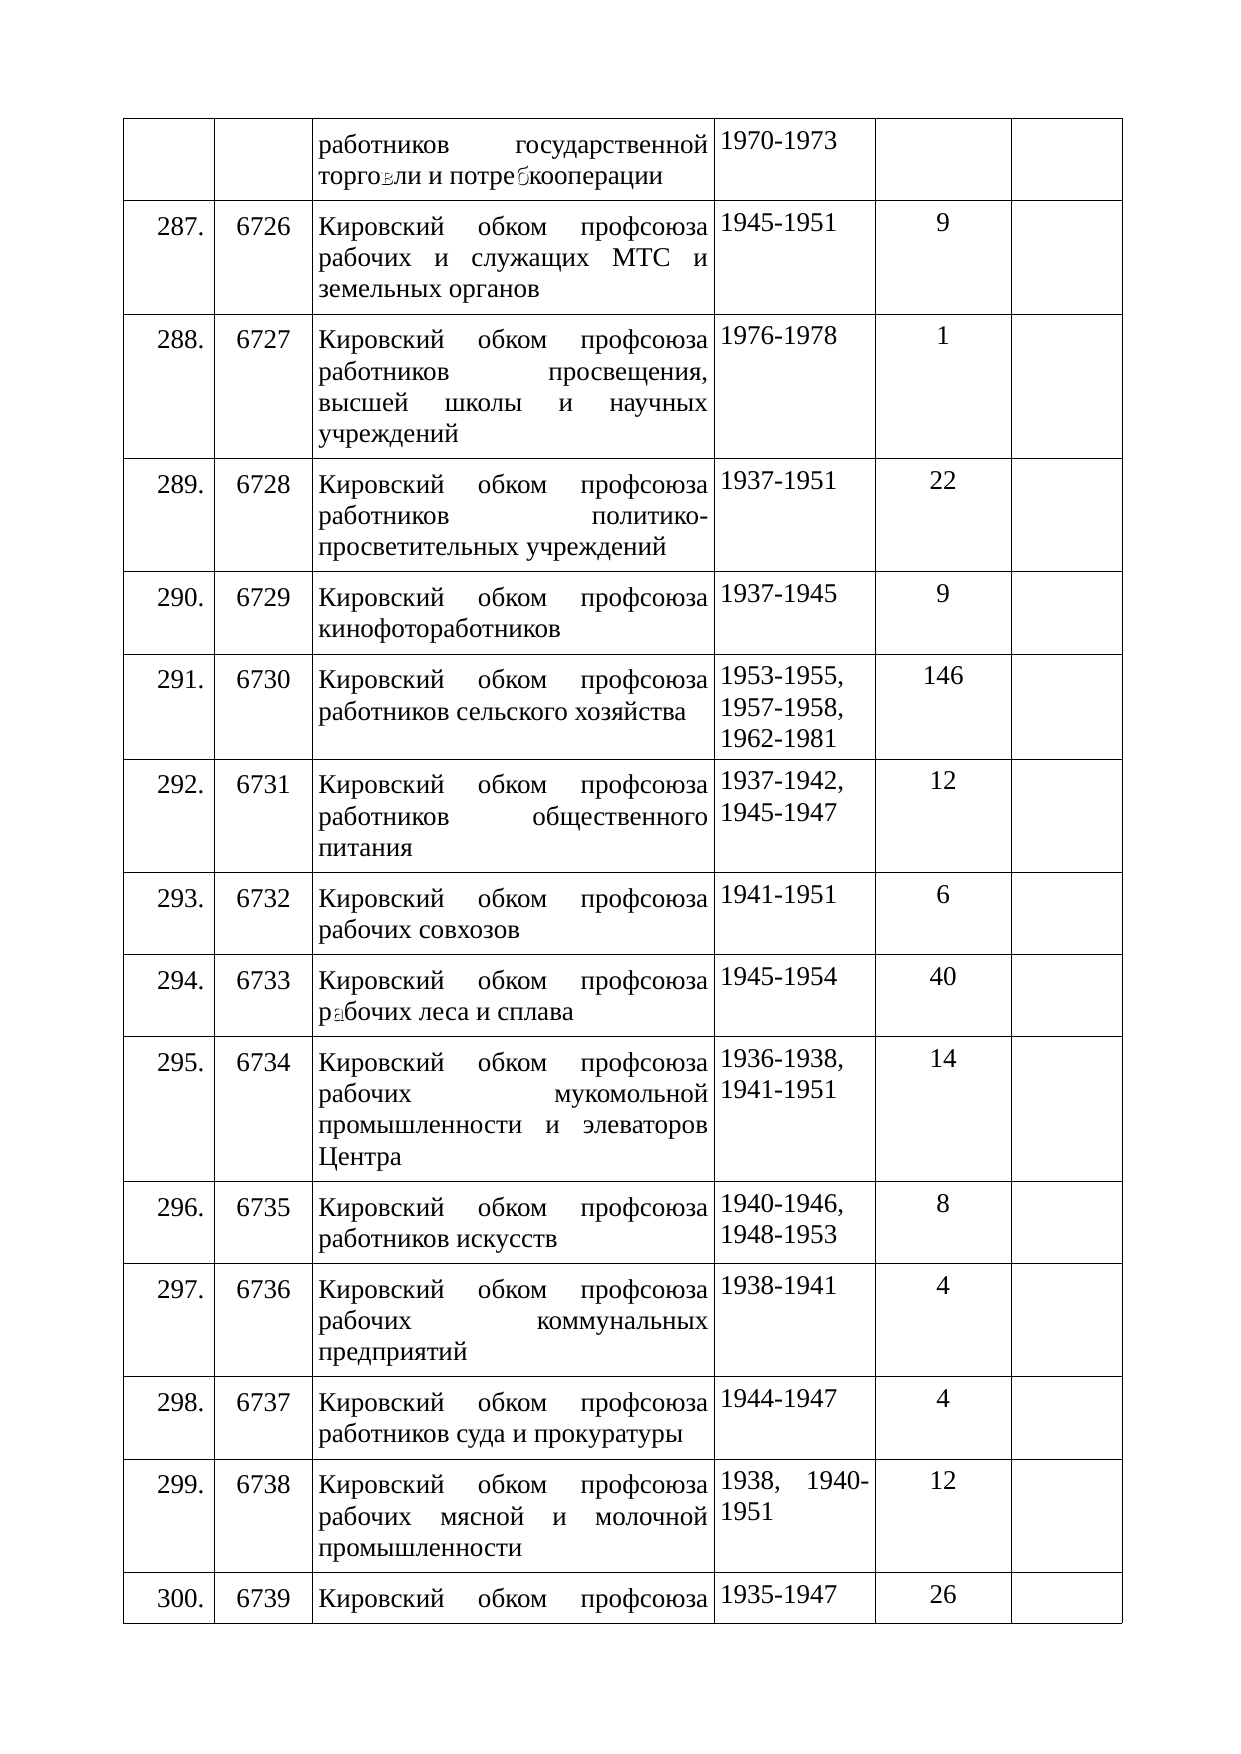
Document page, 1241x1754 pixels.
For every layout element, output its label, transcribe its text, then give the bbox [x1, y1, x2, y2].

table_cell Кировский обком профсоюза работников искусств [313, 1182, 714, 1263]
table_cell [124, 1264, 214, 1376]
table_cell Кировский обком профсоюза рабочих совхозов [313, 873, 714, 954]
table_cell 1 [876, 315, 1011, 458]
table_cell 1938, 1940-1951 [715, 1460, 875, 1572]
table_cell Кировский обком профсоюза работников общественного питания [313, 760, 714, 872]
table_cell 1937-1951 [715, 459, 875, 571]
table_cell [876, 119, 1011, 200]
table_cell 6727 [215, 315, 312, 458]
table_cell 6734 [215, 1037, 312, 1181]
table_cell 6726 [215, 201, 312, 314]
table_cell 6732 [215, 873, 312, 954]
table_cell 1936-1938, 1941-1951 [715, 1037, 875, 1181]
table_cell 9 [876, 572, 1011, 654]
table_cell 6739 [215, 1573, 312, 1623]
table_cell 12 [876, 1460, 1011, 1572]
table_cell [1012, 1573, 1122, 1623]
table_cell [124, 1182, 214, 1263]
table_cell Кировский обком профсоюза [313, 1573, 714, 1623]
table_cell [124, 572, 214, 654]
table_cell [124, 955, 214, 1036]
table_cell 6730 [215, 655, 312, 759]
table_cell [124, 119, 214, 200]
table_cell [1012, 459, 1122, 571]
table_cell 6728 [215, 459, 312, 571]
table_cell 6735 [215, 1182, 312, 1263]
table_cell [1012, 1182, 1122, 1263]
table_cell 6731 [215, 760, 312, 872]
table_cell Кировский обком профсоюза кинофотоработников [313, 572, 714, 654]
table_cell Кировский обком профсоюза рабочих мясной и молочной промышленности [313, 1460, 714, 1572]
table_cell [124, 873, 214, 954]
table_cell 1976-1978 [715, 315, 875, 458]
table_cell [1012, 1037, 1122, 1181]
table_cell [1012, 572, 1122, 654]
table_cell 9 [876, 201, 1011, 314]
table_cell 1937-1945 [715, 572, 875, 654]
table_cell Кировский обком профсоюза рабочих и служащих МТС и земельных органов [313, 201, 714, 314]
table_cell [124, 1460, 214, 1572]
table_cell [1012, 315, 1122, 458]
table_cell [1012, 655, 1122, 759]
table_cell 4 [876, 1377, 1011, 1458]
table_cell 1935-1947 [715, 1573, 875, 1623]
table_cell 1944-1947 [715, 1377, 875, 1458]
table_cell [124, 655, 214, 759]
table_cell Кировский обком профсоюза рабочих коммунальных предприятий [313, 1264, 714, 1376]
table_cell [1012, 955, 1122, 1036]
table_cell 1970-1973 [715, 119, 875, 200]
table_cell [1012, 873, 1122, 954]
table_cell 1937-1942, 1945-1947 [715, 760, 875, 872]
table_cell 26 [876, 1573, 1011, 1623]
table_cell 6738 [215, 1460, 312, 1572]
table_cell Кировский обком профсоюза рабочих леса и сплава [313, 955, 714, 1036]
table_cell 6729 [215, 572, 312, 654]
table_cell 1945-1954 [715, 955, 875, 1036]
table_cell работников государственной торговли и потребкооперации [313, 119, 714, 200]
table_cell [1012, 201, 1122, 314]
table_cell [124, 1573, 214, 1623]
table_cell 146 [876, 655, 1011, 759]
table_cell 4 [876, 1264, 1011, 1376]
table_cell [215, 119, 312, 200]
table_cell [1012, 760, 1122, 872]
table_cell 8 [876, 1182, 1011, 1263]
table_cell [1012, 1377, 1122, 1458]
table_cell [124, 201, 214, 314]
table_cell Кировский обком профсоюза работников просвещения, высшей школы и научных учреждений [313, 315, 714, 458]
table_cell [124, 315, 214, 458]
table_cell 1941-1951 [715, 873, 875, 954]
table_cell 1938-1941 [715, 1264, 875, 1376]
table_cell 22 [876, 459, 1011, 571]
table_cell 1940-1946, 1948-1953 [715, 1182, 875, 1263]
table_cell 6736 [215, 1264, 312, 1376]
table_cell 40 [876, 955, 1011, 1036]
table_cell 6733 [215, 955, 312, 1036]
table_cell [124, 459, 214, 571]
table_cell Кировский обком профсоюза рабочих мукомольной промышленности и элеваторов Центра [313, 1037, 714, 1181]
table_cell [1012, 1460, 1122, 1572]
table_cell 12 [876, 760, 1011, 872]
table_cell Кировский обком профсоюза работников сельского хозяйства [313, 655, 714, 759]
table_cell [124, 1037, 214, 1181]
table_cell [124, 1377, 214, 1458]
table_cell [124, 760, 214, 872]
table_cell [1012, 119, 1122, 200]
table_cell Кировский обком профсоюза работников политико-просветительных учреждений [313, 459, 714, 571]
table_cell 14 [876, 1037, 1011, 1181]
table_cell Кировский обком профсоюза работников суда и прокуратуры [313, 1377, 714, 1458]
table_cell 6 [876, 873, 1011, 954]
table_cell [1012, 1264, 1122, 1376]
table_cell 1945-1951 [715, 201, 875, 314]
table_cell 6737 [215, 1377, 312, 1458]
table_cell 1953-1955, 1957-1958, 1962-1981 [715, 655, 875, 759]
